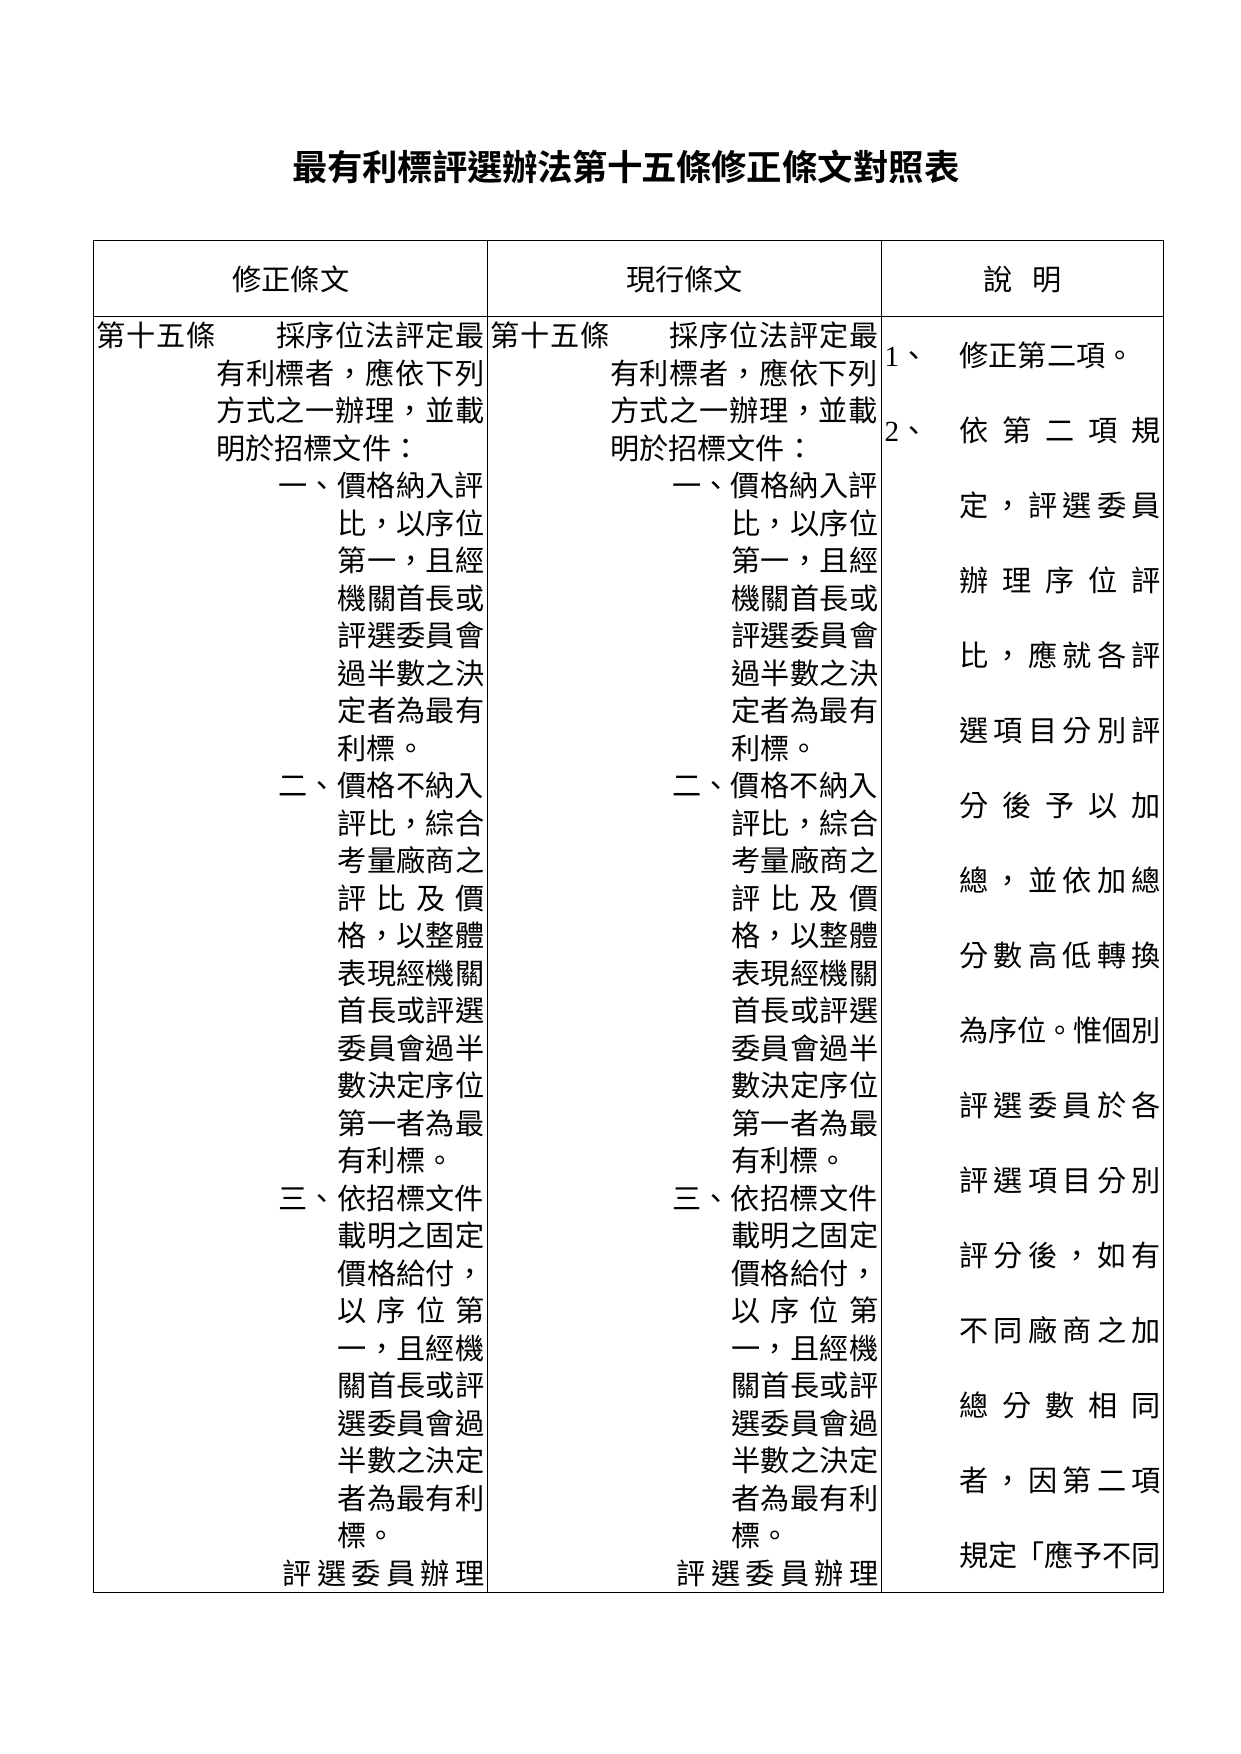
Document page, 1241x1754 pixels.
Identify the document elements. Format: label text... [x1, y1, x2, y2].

table_cell 第十五條 採序位法評定最有利標者，應依下列方式之一辦理，並載明於招標文件： 一、價格納入評比，以序位第一，且經機關首長或評選委員會過半數之決定者為最有利標。 二、價格不納入評比，綜合考量廠商之評比及價格，以整體表現經機關首長或評選委員會過半數決定序位第一者為最有利標。 三、依招標文件載明之固定價格給付，以序位第一，且經機關首長或評選委員會過半數之決定者為最有利標。 評選委員辦理 [488, 317, 881, 1592]
text 最有利標評選辦法第十五條修正條文對照表 [94, 127, 1157, 202]
table_cell 第十五條 採序位法評定最有利標者，應依下列方式之一辦理，並載明於招標文件： 一、價格納入評比，以序位第一，且經機關首長或評選委員會過半數之決定者為最有利標。 二、價格不納入評比，綜合考量廠商之評比及價格，以整體表現經機關首長或評選委員會過半數決定序位第一者為最有利標。 三、依招標文件載明之固定價格給付，以序位第一，且經機關首長或評選委員會過半數之決定者為最有利標。 評選委員辦理 [94, 317, 487, 1592]
table_header 修正條文 [94, 241, 487, 316]
table_header 現行條文 [488, 241, 881, 316]
table_cell 修正第二項。 依第二項規定，評選委員辦理序位評比，應就各評選項目分別評分後予以加總，並依加總分數高低轉換為序位。惟個別評選委員於各評選項目分別評分後，如有不同廠商之加總分數相同者，因第二項規定「應予不同 [882, 317, 1163, 1592]
table_header 說 明 [882, 241, 1163, 316]
